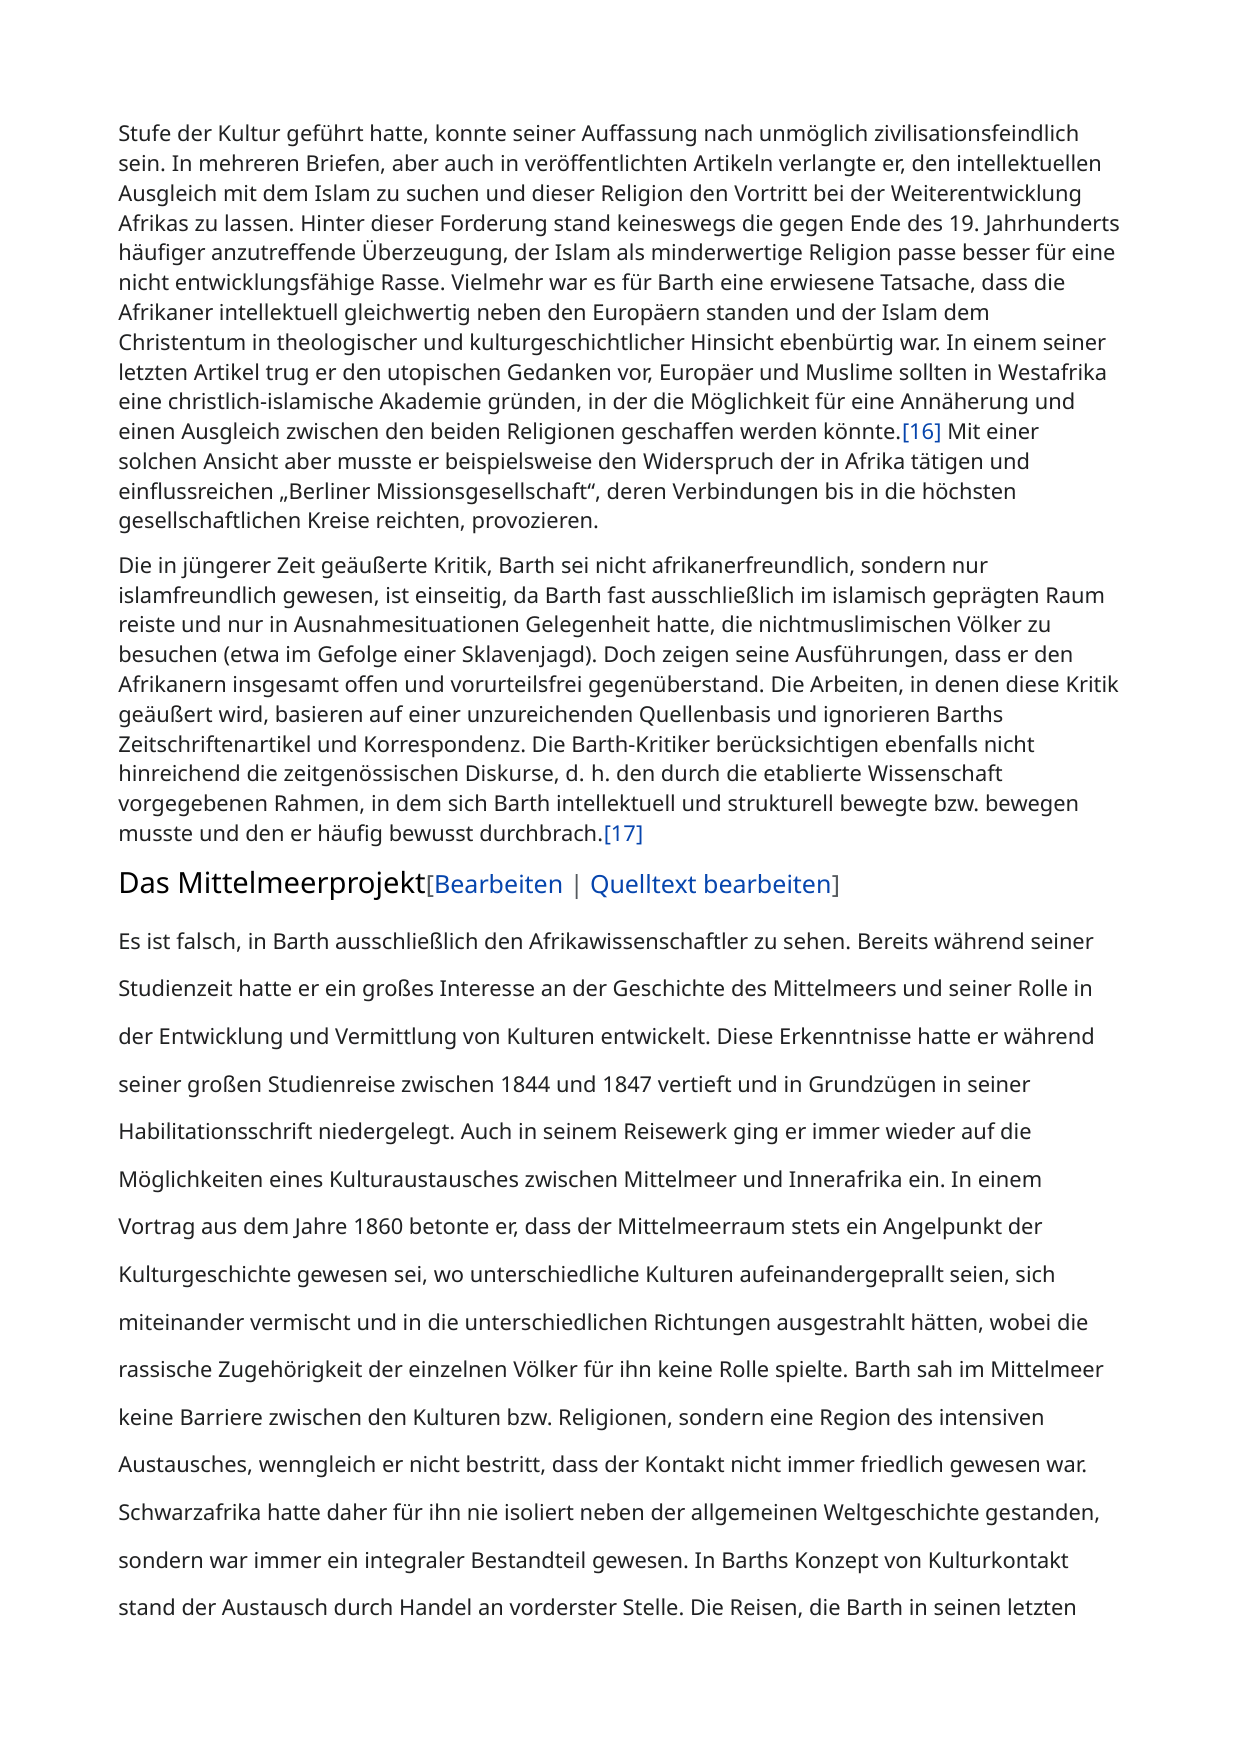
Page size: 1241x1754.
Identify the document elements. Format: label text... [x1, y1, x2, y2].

text Die in jüngerer Zeit geäußerte Kritik, Barth sei nicht afrikanerfreundlich, sondern nur islamfreundlich gewesen, ist einseitig, da Barth fast ausschließlich im islamisch geprägten Raum reiste und nur in Ausnahmesituationen Gelegenheit hatte, die nichtmuslimischen Völker zu besuchen (etwa im Gefolge einer Sklavenjagd). Doch zeigen seine Ausführungen, dass er den Afrikanern insgesamt offen und vorurteilsfrei gegenüberstand. Die Arbeiten, in denen diese Kritik geäußert wird, basieren auf einer unzureichenden Quellenbasis und ignorieren Barths Zeitschriftenartikel und Korrespondenz. Die Barth-Kritiker berücksichtigen ebenfalls nicht hinreichend die zeitgenössischen Diskurse, d. h. den durch die etablierte Wissenschaft vorgegebenen Rahmen, in dem sich Barth intellektuell und strukturell bewegte bzw. bewegen musste und den er häufig bewusst durchbrach.[17] [118, 550, 1122, 848]
subtitle Das Mittelmeerprojekt[Bearbeiten | Quelltext bearbeiten] [118, 862, 1122, 902]
text Es ist falsch, in Barth ausschließlich den Afrikawissenschaftler zu sehen. Bereits während seiner Studienzeit hatte er ein großes Interesse an der Geschichte des Mittelmeers und seiner Rolle in der Entwicklung und Vermittlung von Kulturen entwickelt. Diese Erkenntnisse hatte er während seiner großen Studienreise zwischen 1844 und 1847 vertieft und in Grundzügen in seiner Habilitationsschrift niedergelegt. Auch in seinem Reisewerk ging er immer wieder auf die Möglichkeiten eines Kulturaustausches zwischen Mittelmeer und Innerafrika ein. In einem Vortrag aus dem Jahre 1860 betonte er, dass der Mittelmeerraum stets ein Angelpunkt der Kulturgeschichte gewesen sei, wo unterschiedliche Kulturen aufeinandergeprallt seien, sich miteinander vermischt und in die unterschiedlichen Richtungen ausgestrahlt hätten, wobei die rassische Zugehörigkeit der einzelnen Völker für ihn keine Rolle spielte. Barth sah im Mittelmeer keine Barriere zwischen den Kulturen bzw. Religionen, sondern eine Region des intensiven Austausches, wenngleich er nicht bestritt, dass der Kontakt nicht immer friedlich gewesen war. Schwarzafrika hatte daher für ihn nie isoliert neben der allgemeinen Weltgeschichte gestanden, sondern war immer ein integraler Bestandteil gewesen. In Barths Konzept von Kulturkontakt stand der Austausch durch Handel an vorderster Stelle. Die Reisen, die Barth in seinen letzten [118, 926, 1122, 1622]
text Stufe der Kultur geführt hatte, konnte seiner Auffassung nach unmöglich zivilisationsfeindlich sein. In mehreren Briefen, aber auch in veröffentlichten Artikeln verlangte er, den intellektuellen Ausgleich mit dem Islam zu suchen und dieser Religion den Vortritt bei der Weiterentwicklung Afrikas zu lassen. Hinter dieser Forderung stand keineswegs die gegen Ende des 19. Jahrhunderts häufiger anzutreffende Überzeugung, der Islam als minderwertige Religion passe besser für eine nicht entwicklungsfähige Rasse. Vielmehr war es für Barth eine erwiesene Tatsache, dass die Afrikaner intellektuell gleichwertig neben den Europäern standen und der Islam dem Christentum in theologischer und kulturgeschichtlicher Hinsicht ebenbürtig war. In einem seiner letzten Artikel trug er den utopischen Gedanken vor, Europäer und Muslime sollten in Westafrika eine christlich-islamische Akademie gründen, in der die Möglichkeit für eine Annäherung und einen Ausgleich zwischen den beiden Religionen geschaffen werden könnte.[16] Mit einer solchen Ansicht aber musste er beispielsweise den Widerspruch der in Afrika tätigen und einflussreichen „Berliner Missionsgesellschaft“, deren Verbindungen bis in die höchsten gesellschaftlichen Kreise reichten, provozieren. [118, 118, 1122, 535]
